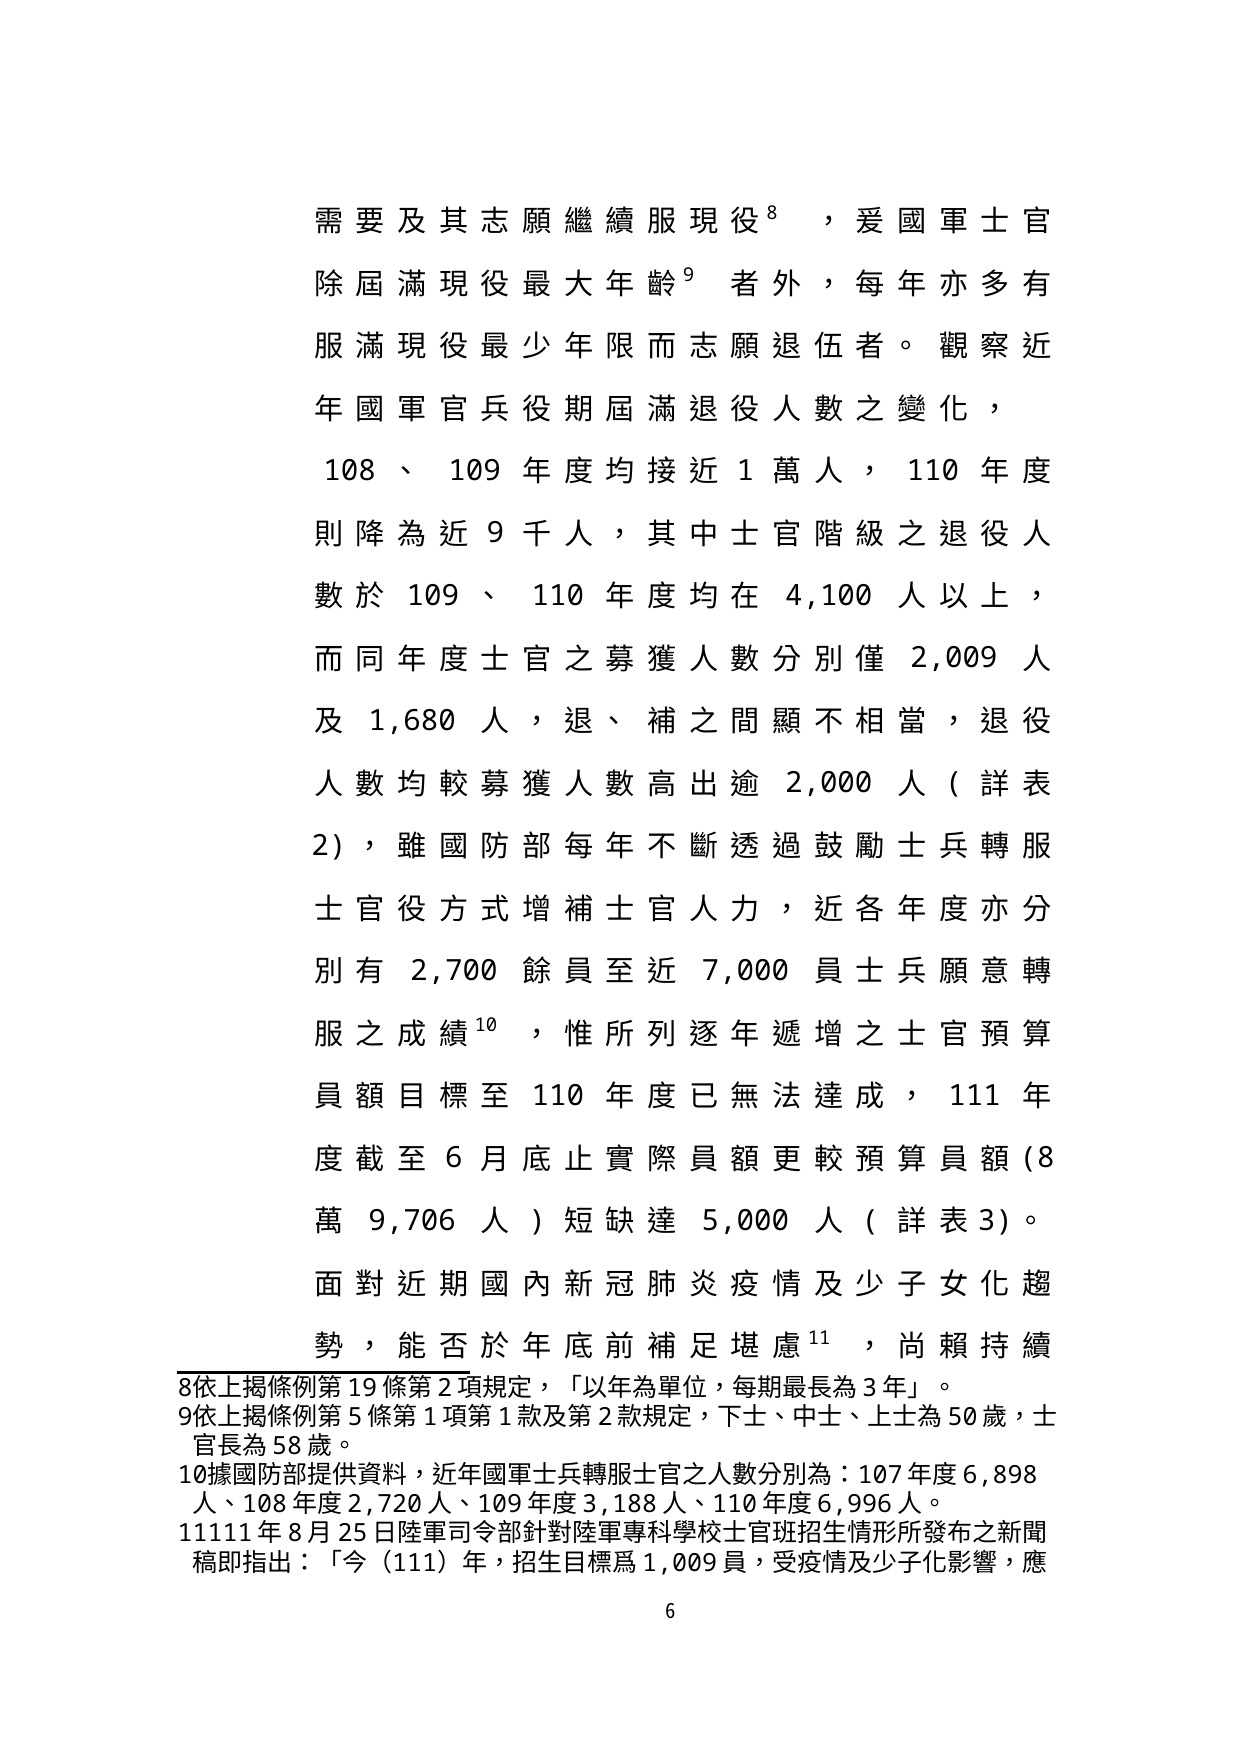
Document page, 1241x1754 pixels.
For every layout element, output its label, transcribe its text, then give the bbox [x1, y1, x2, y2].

text 111年8月25日陸軍司令部針對陸軍專科學校士官班招生情形所發布之新聞稿即指出：「今（111）年，招生目標爲1,009員，受疫情及少子化影響，應 [177, 1518, 1063, 1577]
text 依上揭條例第5條第1項第1款及第2款規定，下士、中士、上士為50歲，士官長為58歲。 [177, 1402, 1063, 1460]
text 國軍志願役士官服現役有其法定年限，其中常備役士官不得少於4年，預備士官志願服現役者，自起役之日起，其期間為1年至3年，期滿得選擇離退或依軍事需要及其志願繼續服現役，爰國軍士官除屆滿現役最大年齡者外，每年亦多有服滿現役最少年限而志願退伍者。觀察近年國軍官兵役期屆滿退役人數之變化，108、109年度均接近1萬人，110年度則降為近9千人，其中士官階級之退役人數於109、110年度均在4,100人以上，而同年度士官之募獲人數分別僅2,009人及1,680人，退、補之間顯不相當，退役人數均較募獲人數高出逾2,000人(詳表2)，雖國防部每年不斷透過鼓勵士兵轉服士官役方式增補士官人力，近各年度亦分別有2,700餘員至近7,000員士兵願意轉服之成績，惟所列逐年遞增之士官預算員額目標至110年度已無法達成，111年度截至6月底止實際員額更較預算員額(8萬9,706人)短缺達5,000人(詳表3)。面對近期國內新冠肺炎疫情及少子女化趨勢，能否於年底前補足堪慮，尚賴持續鼓勵屆退士官留營及士兵轉服士官，俾增益士官人力及提升其編現比。 [271, 177, 1058, 1365]
text 據國防部提供資料，近年國軍士兵轉服士官之人數分別為：107年度6,898人、108年度2,720人、109年度3,188人、110年度6,996人。 [177, 1460, 1063, 1518]
text 依上揭條例第19條第2項規定，「以年為單位，每期最長為3年」。 [177, 1373, 1063, 1402]
